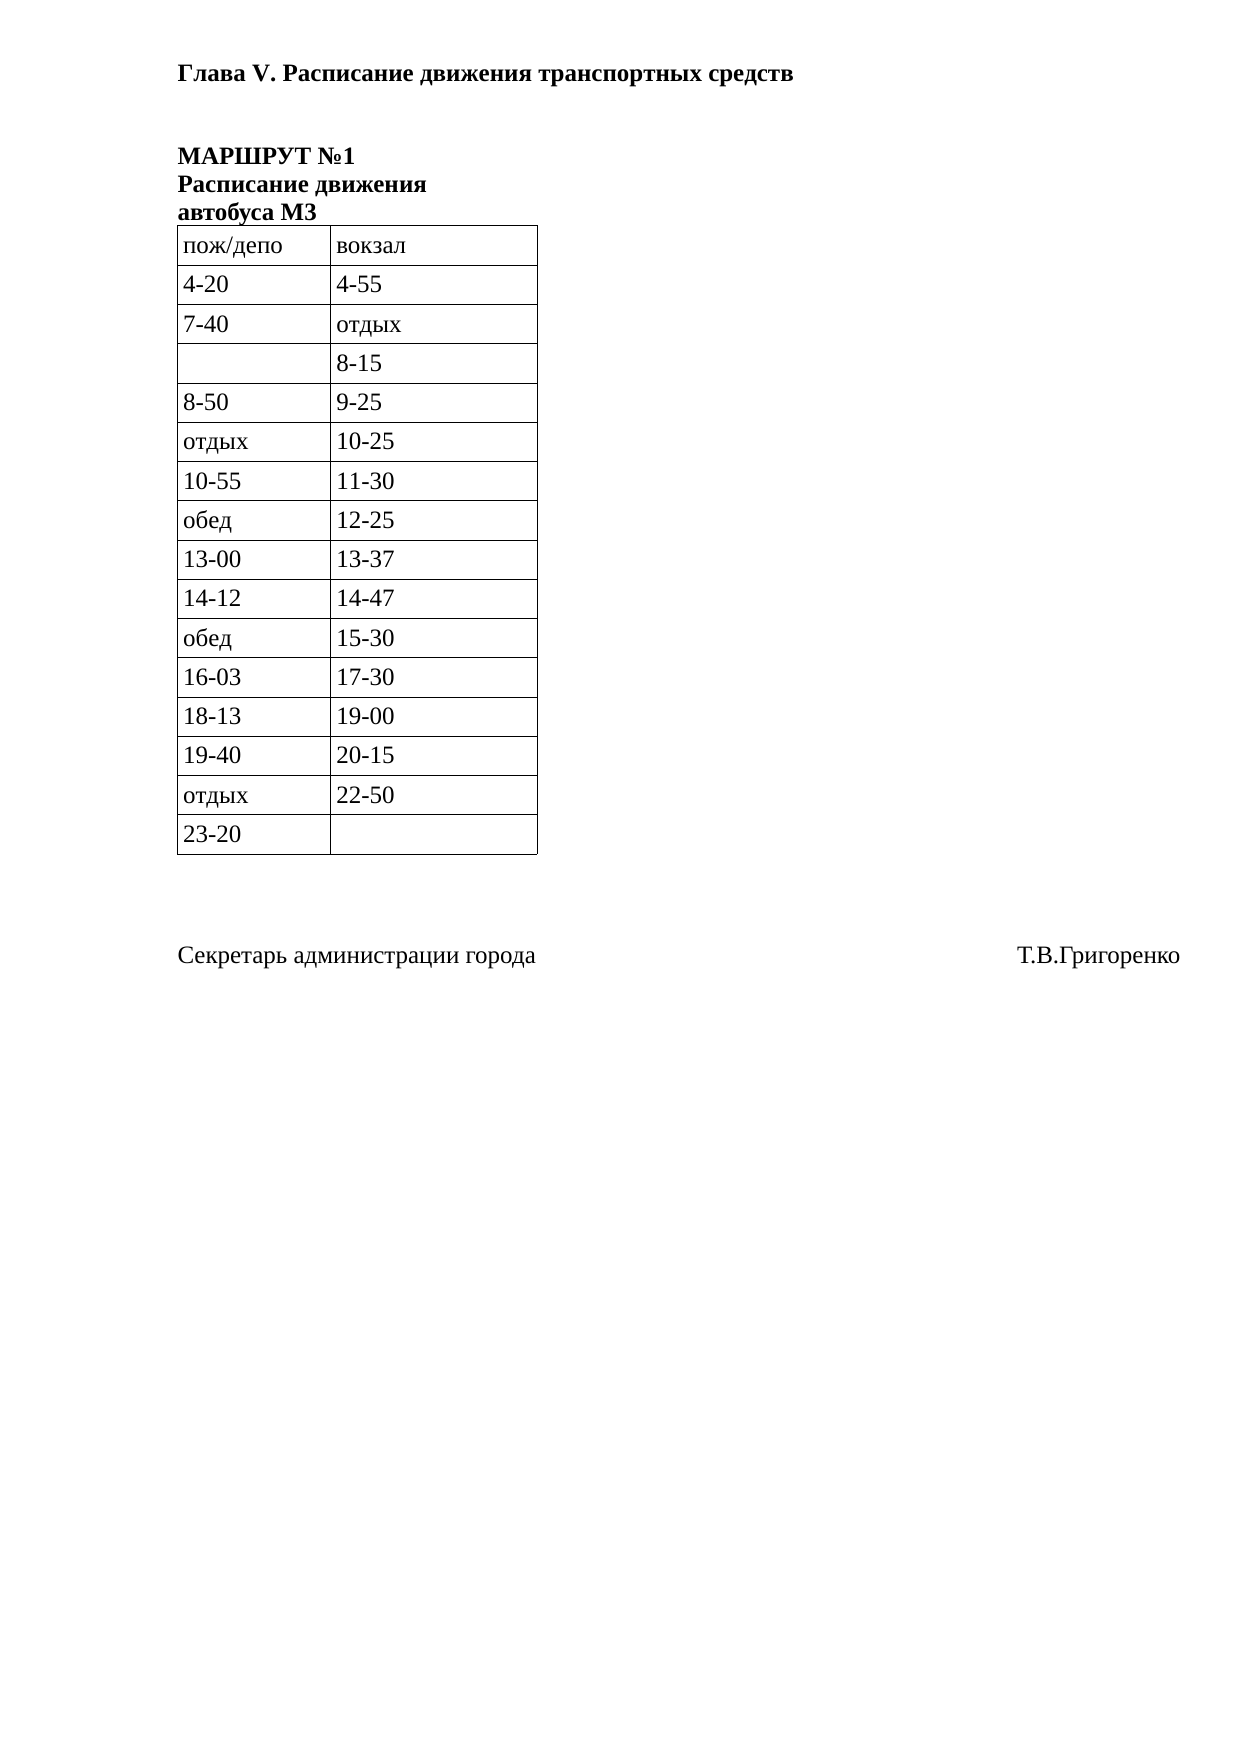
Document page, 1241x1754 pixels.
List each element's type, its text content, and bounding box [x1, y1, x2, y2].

table_cell 18-13 [178, 698, 330, 736]
table_header пож/депо [178, 226, 330, 264]
table_cell 11-30 [331, 462, 537, 500]
table_cell 19-00 [331, 698, 537, 736]
table_cell 17-30 [331, 658, 537, 697]
text автобуса М3 [177, 198, 1181, 225]
text МАРШРУТ №1 [177, 142, 1181, 170]
table_cell [178, 344, 330, 382]
table_cell 19-40 [178, 737, 330, 775]
text Секретарь администрации города Т.В.Григоренко [177, 941, 1181, 969]
text Глава V. Расписание движения транспортных средств [177, 59, 1181, 87]
table_cell 10-25 [331, 423, 537, 461]
table_cell 13-00 [178, 541, 330, 579]
text Расписание движения [177, 170, 1181, 198]
table_header вокзал [331, 226, 537, 264]
table_cell 4-20 [178, 266, 330, 304]
table_cell 9-25 [331, 384, 537, 422]
table_cell 8-50 [178, 384, 330, 422]
table_cell обед [178, 501, 330, 539]
table_cell обед [178, 619, 330, 657]
table_cell 13-37 [331, 541, 537, 579]
table_cell [331, 815, 537, 854]
table_cell отдых [178, 423, 330, 461]
table_cell 10-55 [178, 462, 330, 500]
table_cell 12-25 [331, 501, 537, 539]
table_cell 8-15 [331, 344, 537, 382]
table_cell 20-15 [331, 737, 537, 775]
table_cell 22-50 [331, 776, 537, 814]
table_cell 15-30 [331, 619, 537, 657]
table_cell 4-55 [331, 266, 537, 304]
table_cell 23-20 [178, 815, 330, 854]
table_cell 16-03 [178, 658, 330, 697]
table_cell отдых [331, 305, 537, 343]
table_cell 14-12 [178, 580, 330, 618]
table_cell 14-47 [331, 580, 537, 618]
table_cell отдых [178, 776, 330, 814]
table_cell 7-40 [178, 305, 330, 343]
